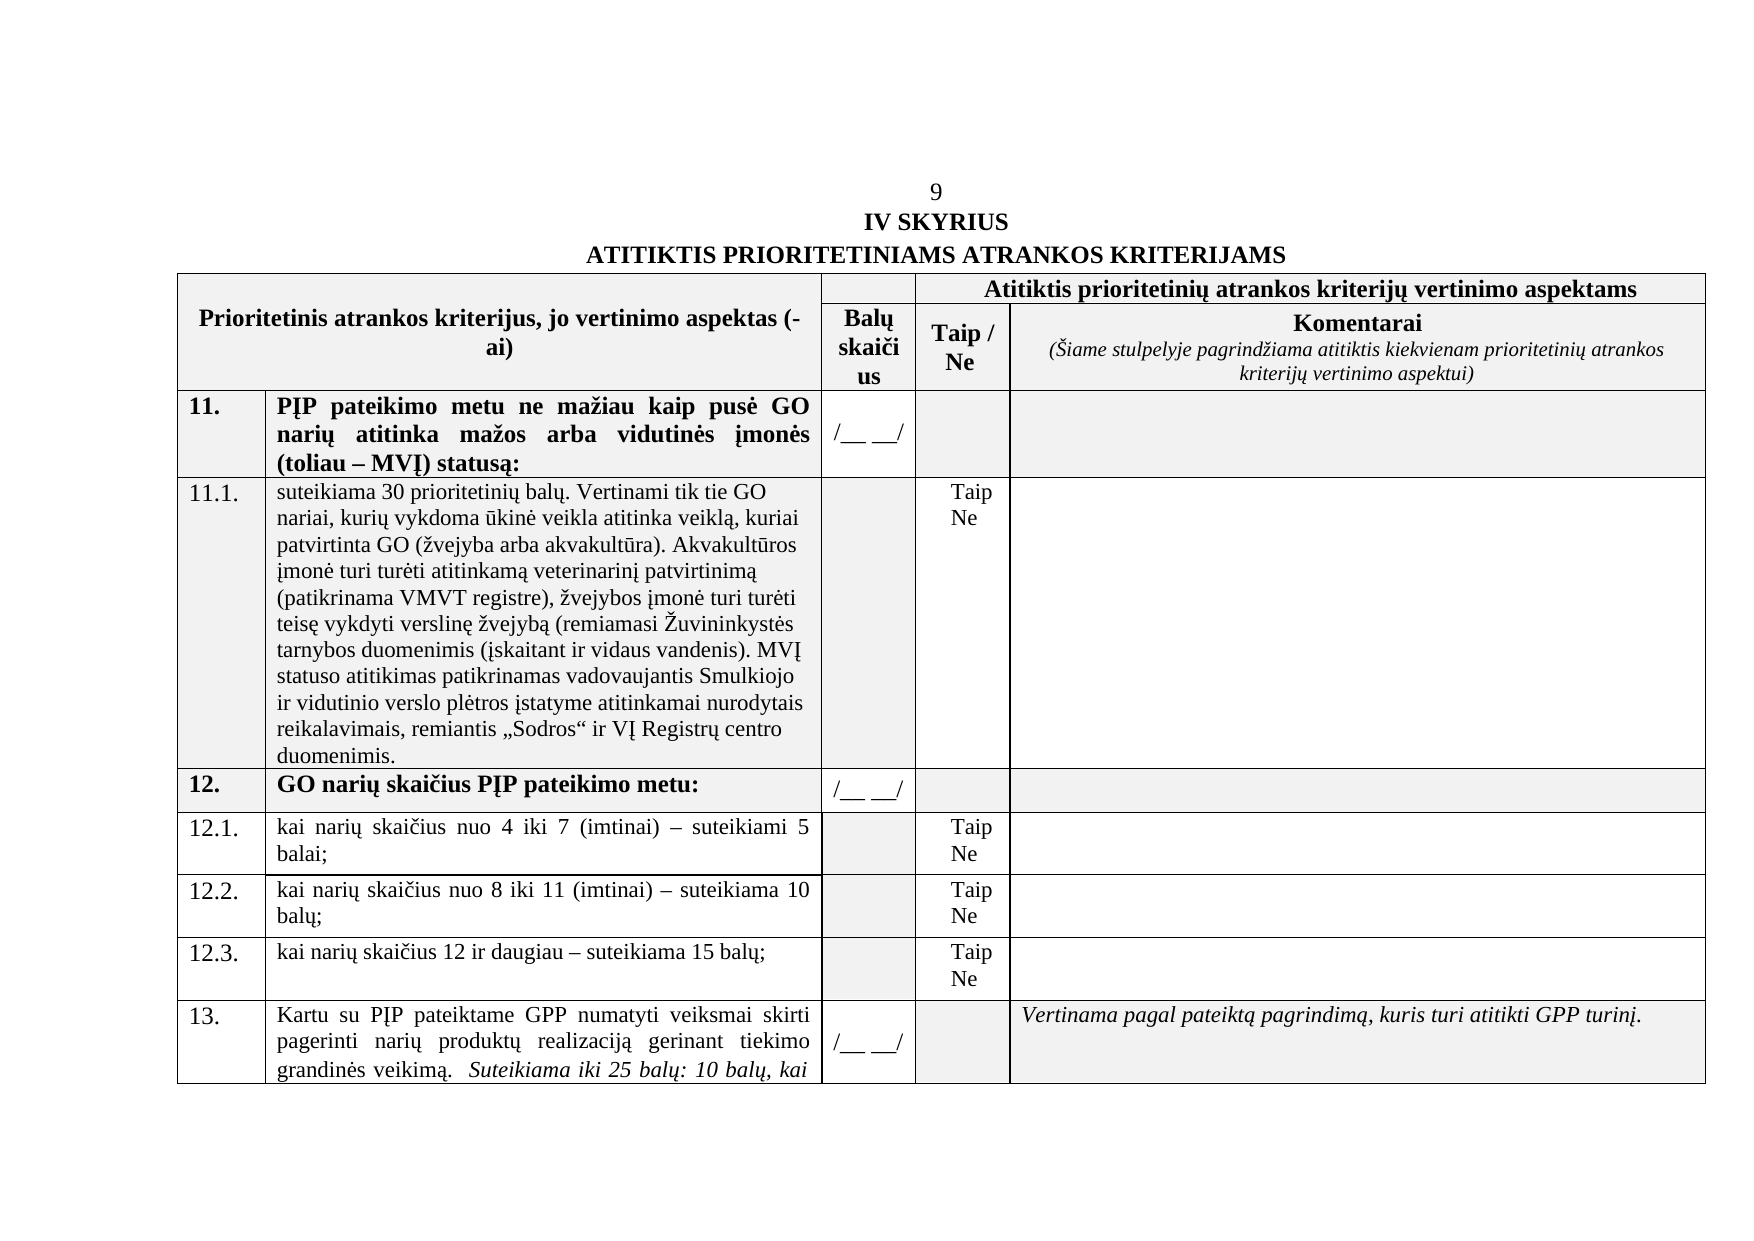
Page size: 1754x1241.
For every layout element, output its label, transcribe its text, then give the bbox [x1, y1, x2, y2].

table_cell [822, 478, 915, 768]
table_cell 11. [178, 391, 265, 477]
table_cell [823, 938, 915, 999]
table_cell [1011, 875, 1705, 937]
table_cell /__ __/ [822, 769, 915, 812]
table_cell GO narių skaičius PĮP pateikimo metu: [266, 769, 821, 812]
table_cell [1011, 478, 1705, 768]
table_cell [1011, 769, 1705, 812]
table_cell Vertinama pagal pateiktą pagrindimą, kuris turi atitikti GPP turinį. [1011, 1001, 1705, 1082]
table_cell  Taip  Ne [916, 813, 1009, 874]
table_cell  Taip  Ne [916, 875, 1009, 937]
table_cell 13. [178, 1001, 265, 1082]
table_header Prioritetinis atrankos kriterijus, jo vertinimo aspektas (-ai) [178, 274, 821, 390]
table_cell 12.1. [178, 813, 265, 874]
table_cell /__ __/ [822, 391, 915, 477]
table_cell Balų skaičius [822, 304, 915, 390]
table_cell [916, 769, 1009, 812]
table_cell [916, 1001, 1009, 1082]
table_cell Taip / Ne [916, 304, 1009, 390]
table_cell 12.3. [178, 938, 265, 999]
table_cell [823, 813, 915, 874]
table_cell  Taip  Ne [916, 478, 1009, 768]
table_cell  Taip  Ne [916, 938, 1009, 999]
table_header [822, 274, 915, 302]
table_cell PĮP pateikimo metu ne mažiau kaip pusė GO narių atitinka mažos arba vidutinės įmonės (toliau – MVĮ) statusą: [266, 391, 821, 477]
table_cell 12.2. [178, 875, 265, 937]
table_cell [1011, 938, 1705, 999]
table_cell [1011, 391, 1705, 477]
table_cell /__ __/ [823, 1001, 915, 1082]
table_cell [916, 391, 1009, 477]
table_cell kai narių skaičius nuo 4 iki 7 (imtinai) – suteikiami 5 balai; [266, 813, 821, 874]
table_cell [1011, 813, 1705, 874]
table_cell 11.1. [178, 478, 265, 768]
table_cell suteikiama 30 prioritetinių balų. Vertinami tik tie GO nariai, kurių vykdoma ūkinė veikla atitinka veiklą, kuriai patvirtinta GO (žvejyba arba akvakultūra). Akvakultūros įmonė turi turėti atitinkamą veterinarinį patvirtinimą (patikrinama VMVT registre), žvejybos įmonė turi turėti teisę vykdyti verslinę žvejybą (remiamasi Žuvininkystės tarnybos duomenimis (įskaitant ir vidaus vandenis). MVĮ statuso atitikimas patikrinamas vadovaujantis Smulkiojo ir vidutinio verslo plėtros įstatyme atitinkamai nurodytais reikalavimais, remiantis „Sodros“ ir VĮ Registrų centro duomenimis. [266, 478, 821, 768]
table_header Atitiktis prioritetinių atrankos kriterijų vertinimo aspektams [916, 274, 1705, 302]
text Atitiktis PRIORITETINIAMS atrankos kriterijams [177, 240, 1695, 268]
table_cell Kartu su PĮP pateiktame GPP numatyti veiksmai skirti pagerinti narių produktų realizaciją gerinant tiekimo grandinės veikimą. Suteikiama iki 25 balų: 10 balų, kai [266, 1001, 821, 1082]
table_cell kai narių skaičius 12 ir daugiau – suteikiama 15 balų; [266, 938, 821, 999]
table_cell Komentarai (Šiame stulpelyje pagrindžiama atitiktis kiekvienam prioritetinių atrankos kriterijų vertinimo aspektui) [1011, 304, 1705, 390]
table_cell [823, 875, 915, 937]
table_cell kai narių skaičius nuo 8 iki 11 (imtinai) – suteikiama 10 balų; [266, 876, 821, 937]
text IV SKYRIUS [177, 207, 1695, 235]
table_cell 12. [178, 769, 265, 812]
